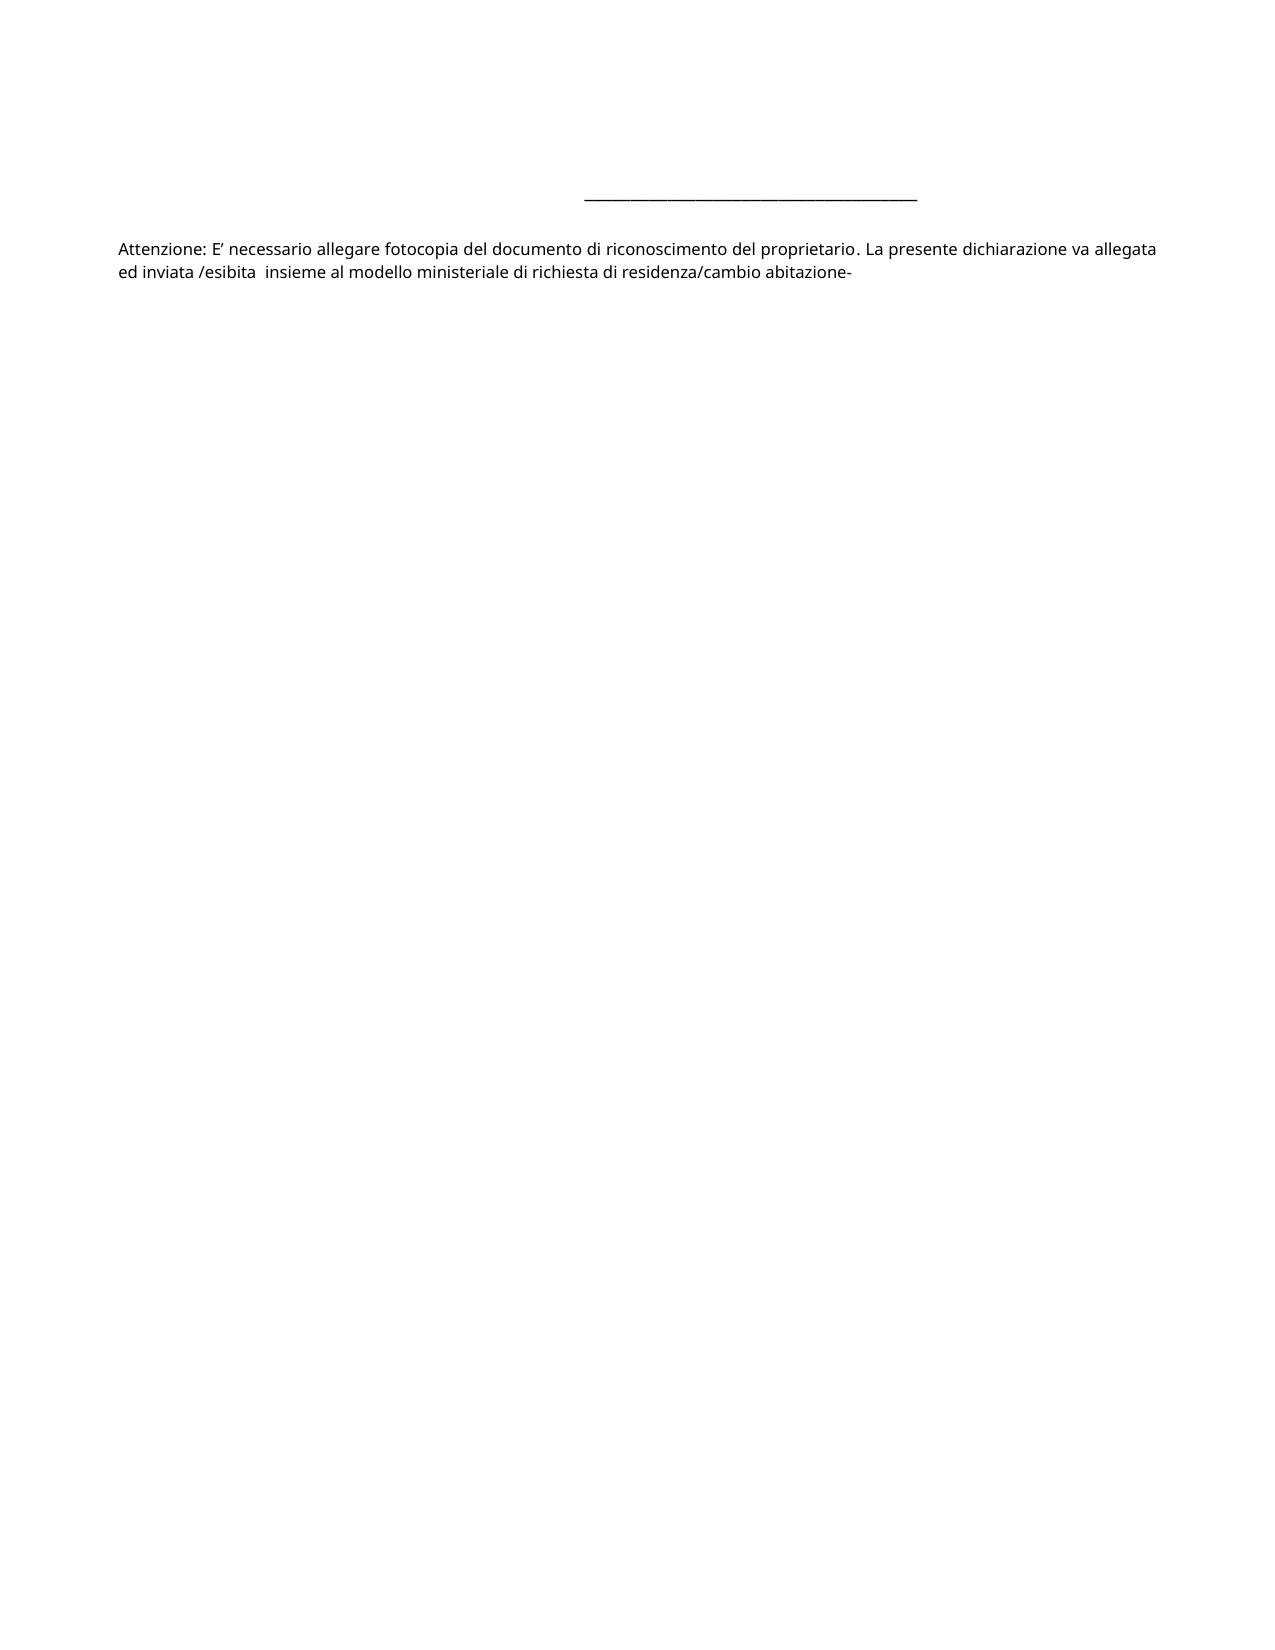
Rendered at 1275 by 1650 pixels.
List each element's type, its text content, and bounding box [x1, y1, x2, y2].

text Attenzione: E’ necessario allegare fotocopia del documento di riconoscimento del proprietario. La presente dichiarazione va allegata ed inviata /esibita insieme al modello ministeriale di richiesta di residenza/cambio abitazione- [118, 238, 1157, 283]
text ____________________________________ [118, 176, 1157, 204]
